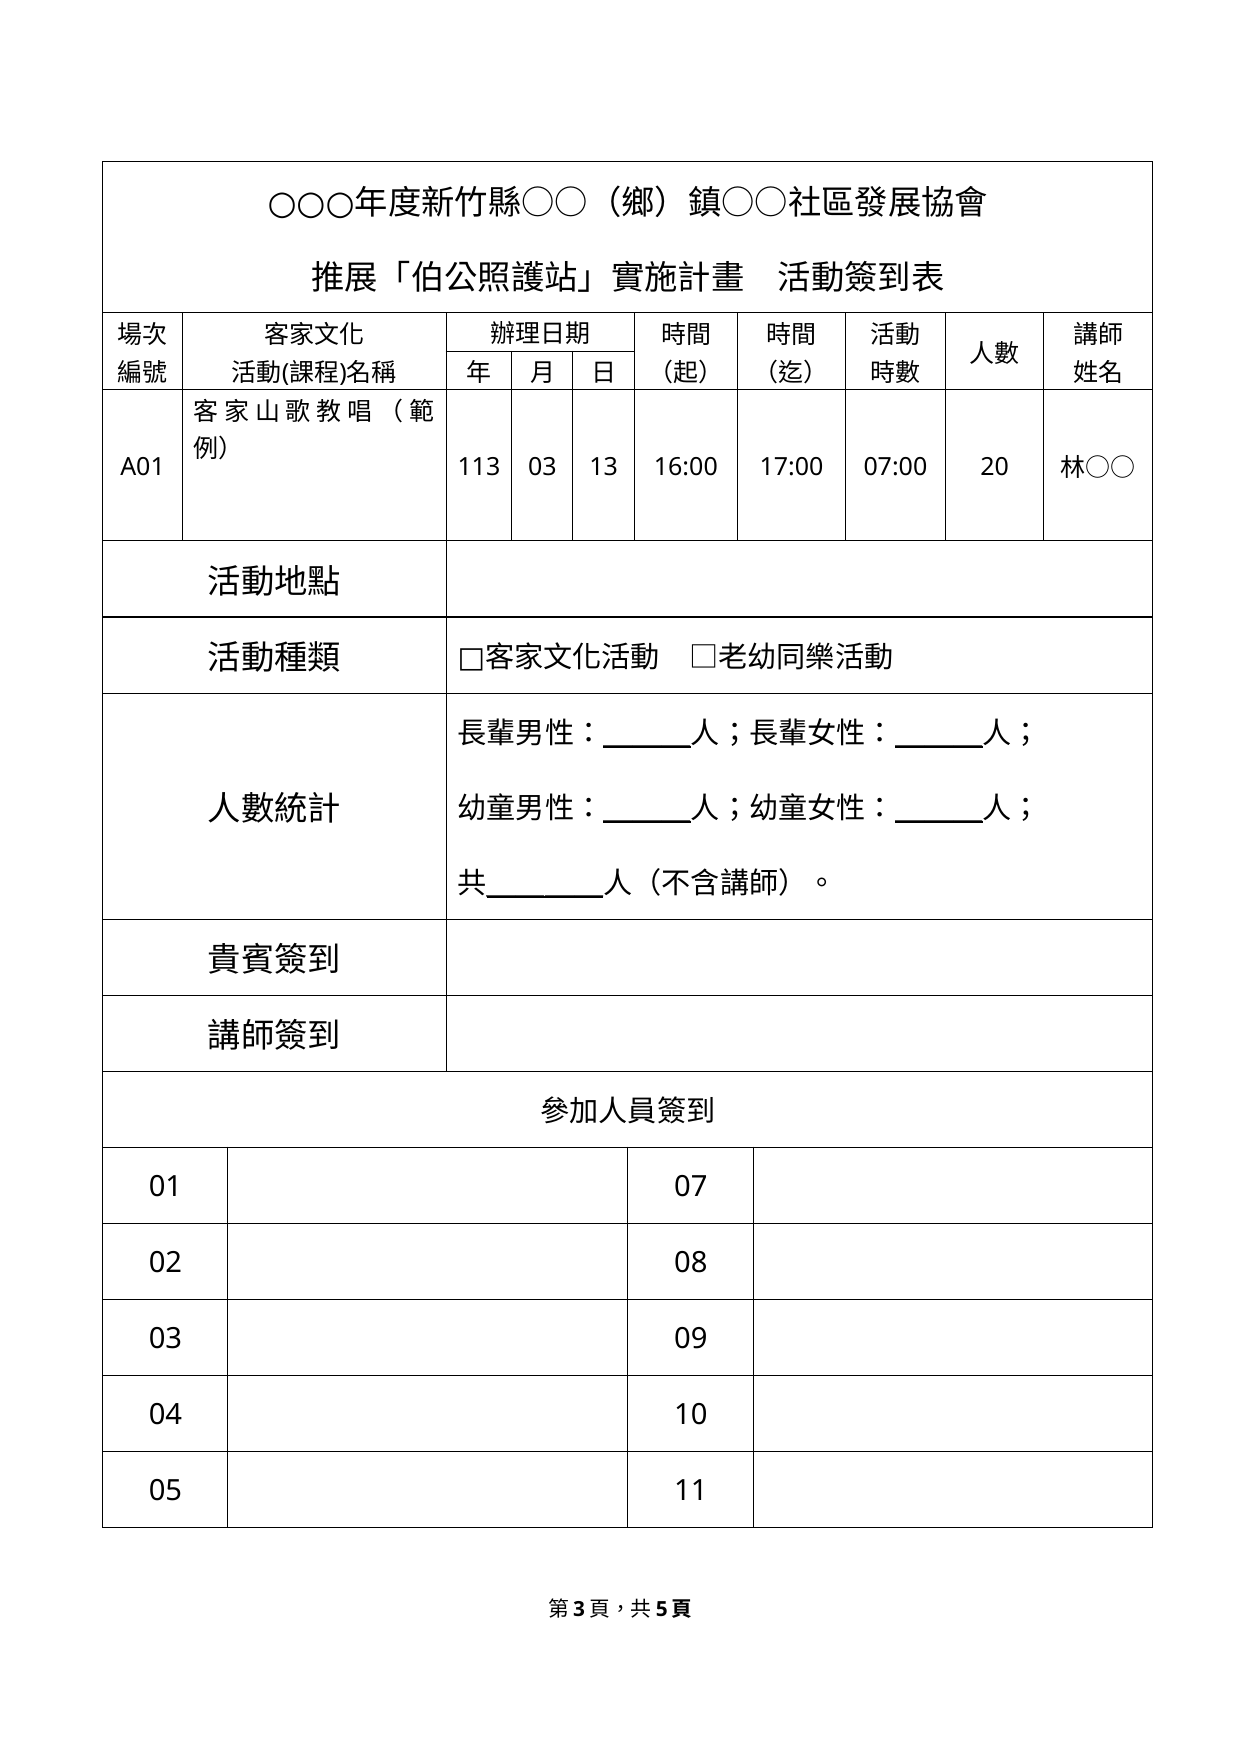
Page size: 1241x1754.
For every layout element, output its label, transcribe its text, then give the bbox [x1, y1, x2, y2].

table_cell 貴賓簽到 [103, 920, 446, 994]
table_cell 17:00 [738, 390, 845, 540]
table_cell 07 [628, 1148, 753, 1223]
table_cell 活動 時數 [846, 313, 945, 389]
table_cell 長輩男性：＿＿＿人；長輩女性：＿＿＿人； 幼童男性：＿＿＿人；幼童女性：＿＿＿人； 共＿＿＿＿人（不含講師）。 [447, 694, 1152, 918]
table_cell 月 [512, 352, 572, 389]
table_cell [447, 541, 1152, 616]
table_cell 16:00 [635, 390, 737, 540]
table_cell 113 [447, 390, 511, 540]
table_cell 日 [573, 352, 634, 389]
table_cell 02 [103, 1224, 227, 1299]
table_cell 時間 （起） [635, 313, 737, 389]
table_cell [754, 1224, 1152, 1299]
table_cell 10 [628, 1376, 753, 1451]
table_cell 04 [103, 1376, 227, 1451]
table_cell A01 [103, 390, 182, 540]
table_cell 活動種類 [103, 618, 446, 692]
table_cell [754, 1452, 1152, 1527]
table_cell 客家文化 活動(課程)名稱 [183, 313, 446, 389]
table_cell [228, 1452, 627, 1527]
table_cell 03 [512, 390, 572, 540]
table_cell [228, 1376, 627, 1451]
table_cell 講師簽到 [103, 996, 446, 1071]
table_cell 林○○ [1044, 390, 1152, 540]
table_cell 辦理日期 [447, 313, 634, 351]
table_cell □客家文化活動 □老幼同樂活動 [447, 618, 1152, 692]
table_cell 時間 （迄） [738, 313, 845, 389]
table_cell 05 [103, 1452, 227, 1527]
table_cell [447, 996, 1152, 1071]
table_cell 20 [946, 390, 1043, 540]
table_cell [228, 1224, 627, 1299]
table_cell 08 [628, 1224, 753, 1299]
table_cell 講師 姓名 [1044, 313, 1152, 389]
table_cell 人數 [946, 313, 1043, 389]
table_cell 年 [447, 352, 511, 389]
table_cell [754, 1300, 1152, 1375]
table_cell [754, 1148, 1152, 1223]
table_cell [228, 1300, 627, 1375]
table_cell 07:00 [846, 390, 945, 540]
table_cell 11 [628, 1452, 753, 1527]
table_cell [754, 1376, 1152, 1451]
table_cell 參加人員簽到 [103, 1072, 1152, 1147]
table_cell 13 [573, 390, 634, 540]
table_cell 人數統計 [103, 694, 446, 918]
table_cell 03 [103, 1300, 227, 1375]
table_cell 場次 編號 [103, 313, 182, 389]
table_cell 09 [628, 1300, 753, 1375]
table_cell [228, 1148, 627, 1223]
table_cell [447, 920, 1152, 994]
table_cell 01 [103, 1148, 227, 1223]
table_cell 活動地點 [103, 541, 446, 616]
table_cell 客家山歌教唱（範例） [183, 390, 446, 540]
table_header ○○○年度新竹縣○○（鄉）鎮○○社區發展協會 推展「伯公照護站」實施計畫 活動簽到表 [103, 162, 1152, 312]
